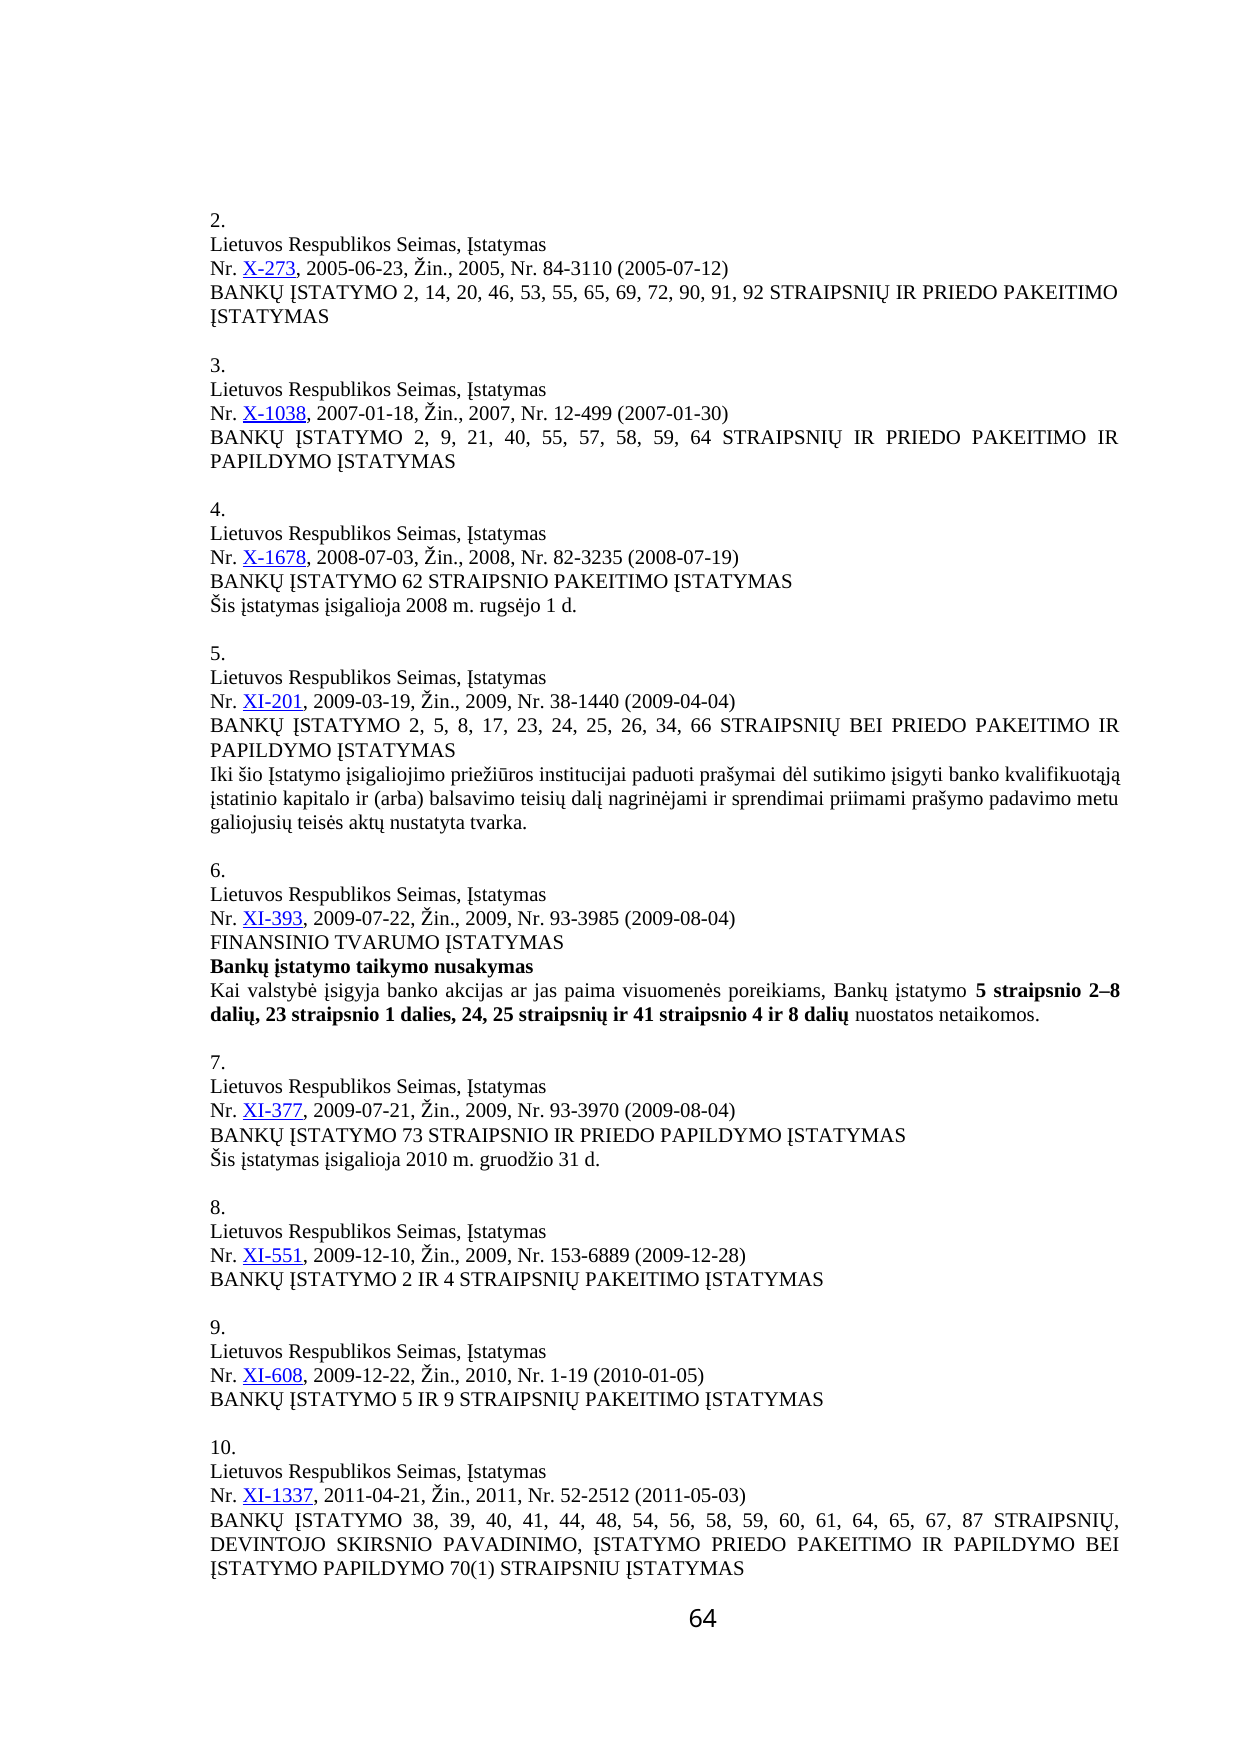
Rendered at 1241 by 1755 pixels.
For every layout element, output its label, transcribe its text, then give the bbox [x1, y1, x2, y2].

text Lietuvos Respublikos Seimas, Įstatymas [210, 377, 1120, 401]
text BANKŲ ĮSTATYMO 2 IR 4 STRAIPSNIŲ PAKEITIMO ĮSTATYMAS [210, 1267, 1120, 1291]
text 7. [210, 1050, 1120, 1074]
text Nr. XI-377, 2009-07-21, Žin., 2009, Nr. 93-3970 (2009-08-04) [210, 1098, 1120, 1122]
text Kai valstybė įsigyja banko akcijas ar jas paima visuomenės poreikiams, Bankų įstatymo 5 straipsnio 2–8 dalių, 23 straipsnio 1 dalies, 24, 25 straipsnių ir 41 straipsnio 4 ir 8 dalių nuostatos netaikomos. [210, 978, 1120, 1026]
text Lietuvos Respublikos Seimas, Įstatymas [210, 232, 1120, 256]
text 9. [210, 1315, 1120, 1339]
text FINANSINIO TVARUMO ĮSTATYMAS [210, 930, 1120, 954]
text 10. [210, 1435, 1120, 1459]
text Lietuvos Respublikos Seimas, Įstatymas [210, 1219, 1120, 1243]
text 4. [210, 497, 1120, 521]
text BANKŲ ĮSTATYMO 2, 14, 20, 46, 53, 55, 65, 69, 72, 90, 91, 92 STRAIPSNIŲ IR PRIEDO PAKEITIMO ĮSTATYMAS [210, 280, 1120, 328]
text BANKŲ ĮSTATYMO 62 STRAIPSNIO PAKEITIMO ĮSTATYMAS [210, 569, 1120, 593]
text BANKŲ ĮSTATYMO 5 IR 9 STRAIPSNIŲ PAKEITIMO ĮSTATYMAS [210, 1387, 1120, 1411]
text Lietuvos Respublikos Seimas, Įstatymas [210, 1074, 1120, 1098]
text Lietuvos Respublikos Seimas, Įstatymas [210, 1339, 1120, 1363]
text Šis įstatymas įsigalioja 2010 m. gruodžio 31 d. [210, 1147, 1120, 1171]
text 8. [210, 1195, 1120, 1219]
text 5. [210, 641, 1120, 665]
text Bankų įstatymo taikymo nusakymas [210, 954, 1120, 978]
text Iki šio Įstatymo įsigaliojimo priežiūros institucijai paduoti prašymai dėl sutikimo įsigyti banko kvalifikuotąją įstatinio kapitalo ir (arba) balsavimo teisių dalį nagrinėjami ir sprendimai priimami prašymo padavimo metu galiojusių teisės aktų nustatyta tvarka. [210, 762, 1120, 834]
text Nr. XI-608, 2009-12-22, Žin., 2010, Nr. 1-19 (2010-01-05) [210, 1363, 1120, 1387]
text Nr. XI-551, 2009-12-10, Žin., 2009, Nr. 153-6889 (2009-12-28) [210, 1243, 1120, 1267]
text Lietuvos Respublikos Seimas, Įstatymas [210, 521, 1120, 545]
text Nr. X-273, 2005-06-23, Žin., 2005, Nr. 84-3110 (2005-07-12) [210, 256, 1120, 280]
text 2. [210, 208, 1120, 232]
text BANKŲ ĮSTATYMO 2, 9, 21, 40, 55, 57, 58, 59, 64 STRAIPSNIŲ IR PRIEDO PAKEITIMO IR PAPILDYMO ĮSTATYMAS [210, 425, 1120, 473]
text BANKŲ ĮSTATYMO 38, 39, 40, 41, 44, 48, 54, 56, 58, 59, 60, 61, 64, 65, 67, 87 STRAIPSNIŲ, DEVINTOJO SKIRSNIO PAVADINIMO, ĮSTATYMO PRIEDO PAKEITIMO IR PAPILDYMO BEI ĮSTATYMO PAPILDYMO 70(1) STRAIPSNIU ĮSTATYMAS [210, 1507, 1120, 1580]
text Šis įstatymas įsigalioja 2008 m. rugsėjo 1 d. [210, 593, 1120, 617]
text 6. [210, 858, 1120, 882]
text Nr. X-1038, 2007-01-18, Žin., 2007, Nr. 12-499 (2007-01-30) [210, 401, 1120, 425]
text BANKŲ ĮSTATYMO 73 STRAIPSNIO IR PRIEDO PAPILDYMO ĮSTATYMAS [210, 1122, 1120, 1147]
text Lietuvos Respublikos Seimas, Įstatymas [210, 1459, 1120, 1483]
text 3. [210, 352, 1120, 377]
text Nr. XI-201, 2009-03-19, Žin., 2009, Nr. 38-1440 (2009-04-04) [210, 689, 1120, 713]
text Nr. XI-1337, 2011-04-21, Žin., 2011, Nr. 52-2512 (2011-05-03) [210, 1483, 1120, 1507]
text BANKŲ ĮSTATYMO 2, 5, 8, 17, 23, 24, 25, 26, 34, 66 STRAIPSNIŲ BEI PRIEDO PAKEITIMO IR PAPILDYMO ĮSTATYMAS [210, 713, 1120, 762]
text Lietuvos Respublikos Seimas, Įstatymas [210, 882, 1120, 906]
text Nr. X-1678, 2008-07-03, Žin., 2008, Nr. 82-3235 (2008-07-19) [210, 545, 1120, 569]
text Nr. XI-393, 2009-07-22, Žin., 2009, Nr. 93-3985 (2009-08-04) [210, 906, 1120, 930]
text Lietuvos Respublikos Seimas, Įstatymas [210, 665, 1120, 689]
